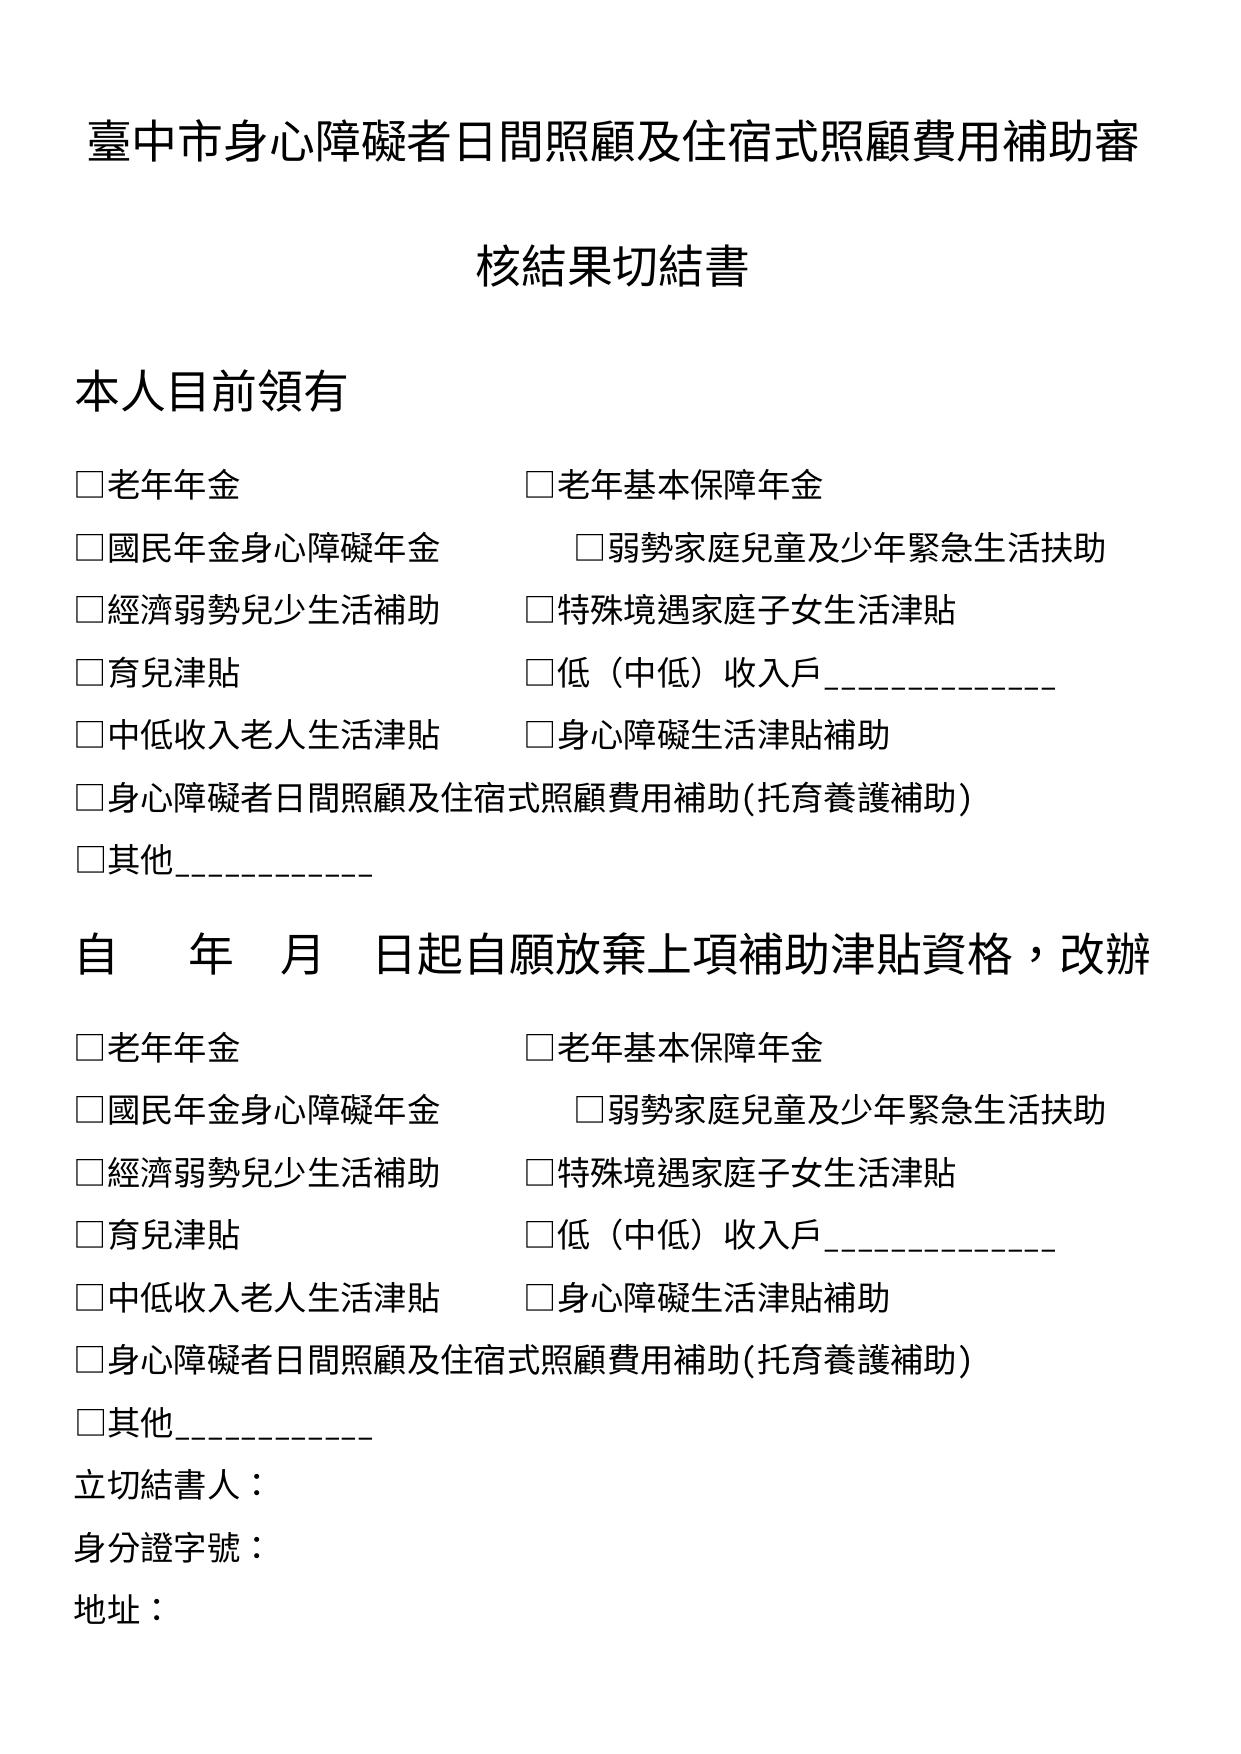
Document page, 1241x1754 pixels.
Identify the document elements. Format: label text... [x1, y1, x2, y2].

text 自 年 月 日起自願放棄上項補助津貼資格，改辦 [74, 879, 1152, 1004]
text 本人目前領有 [74, 316, 1152, 441]
text □其他____________ [74, 816, 1152, 879]
text □中低收入老人生活津貼 □身心障礙生活津貼補助 [74, 1254, 1152, 1316]
text □老年年金 □老年基本保障年金 [74, 441, 1152, 504]
text □其他____________ [74, 1379, 1152, 1441]
text □經濟弱勢兒少生活補助 □特殊境遇家庭子女生活津貼 [74, 1129, 1152, 1191]
text □身心障礙者日間照顧及住宿式照顧費用補助(托育養護補助) [74, 1316, 1152, 1379]
text 地址： [74, 1566, 1152, 1629]
text □中低收入老人生活津貼 □身心障礙生活津貼補助 [74, 691, 1152, 754]
text □育兒津貼 □低（中低）收入戶______________ [74, 629, 1152, 691]
text 身分證字號： [74, 1504, 1152, 1566]
text □國民年金身心障礙年金 □弱勢家庭兒童及少年緊急生活扶助 [74, 1066, 1152, 1129]
text 臺中市身心障礙者日間照顧及住宿式照顧費用補助審核結果切結書 [74, 66, 1152, 316]
text □育兒津貼 □低（中低）收入戶______________ [74, 1191, 1152, 1254]
text □身心障礙者日間照顧及住宿式照顧費用補助(托育養護補助) [74, 754, 1152, 816]
text □國民年金身心障礙年金 □弱勢家庭兒童及少年緊急生活扶助 [74, 504, 1152, 566]
text □經濟弱勢兒少生活補助 □特殊境遇家庭子女生活津貼 [74, 566, 1152, 629]
text □老年年金 □老年基本保障年金 [74, 1004, 1152, 1066]
text 立切結書人： [74, 1441, 1152, 1504]
